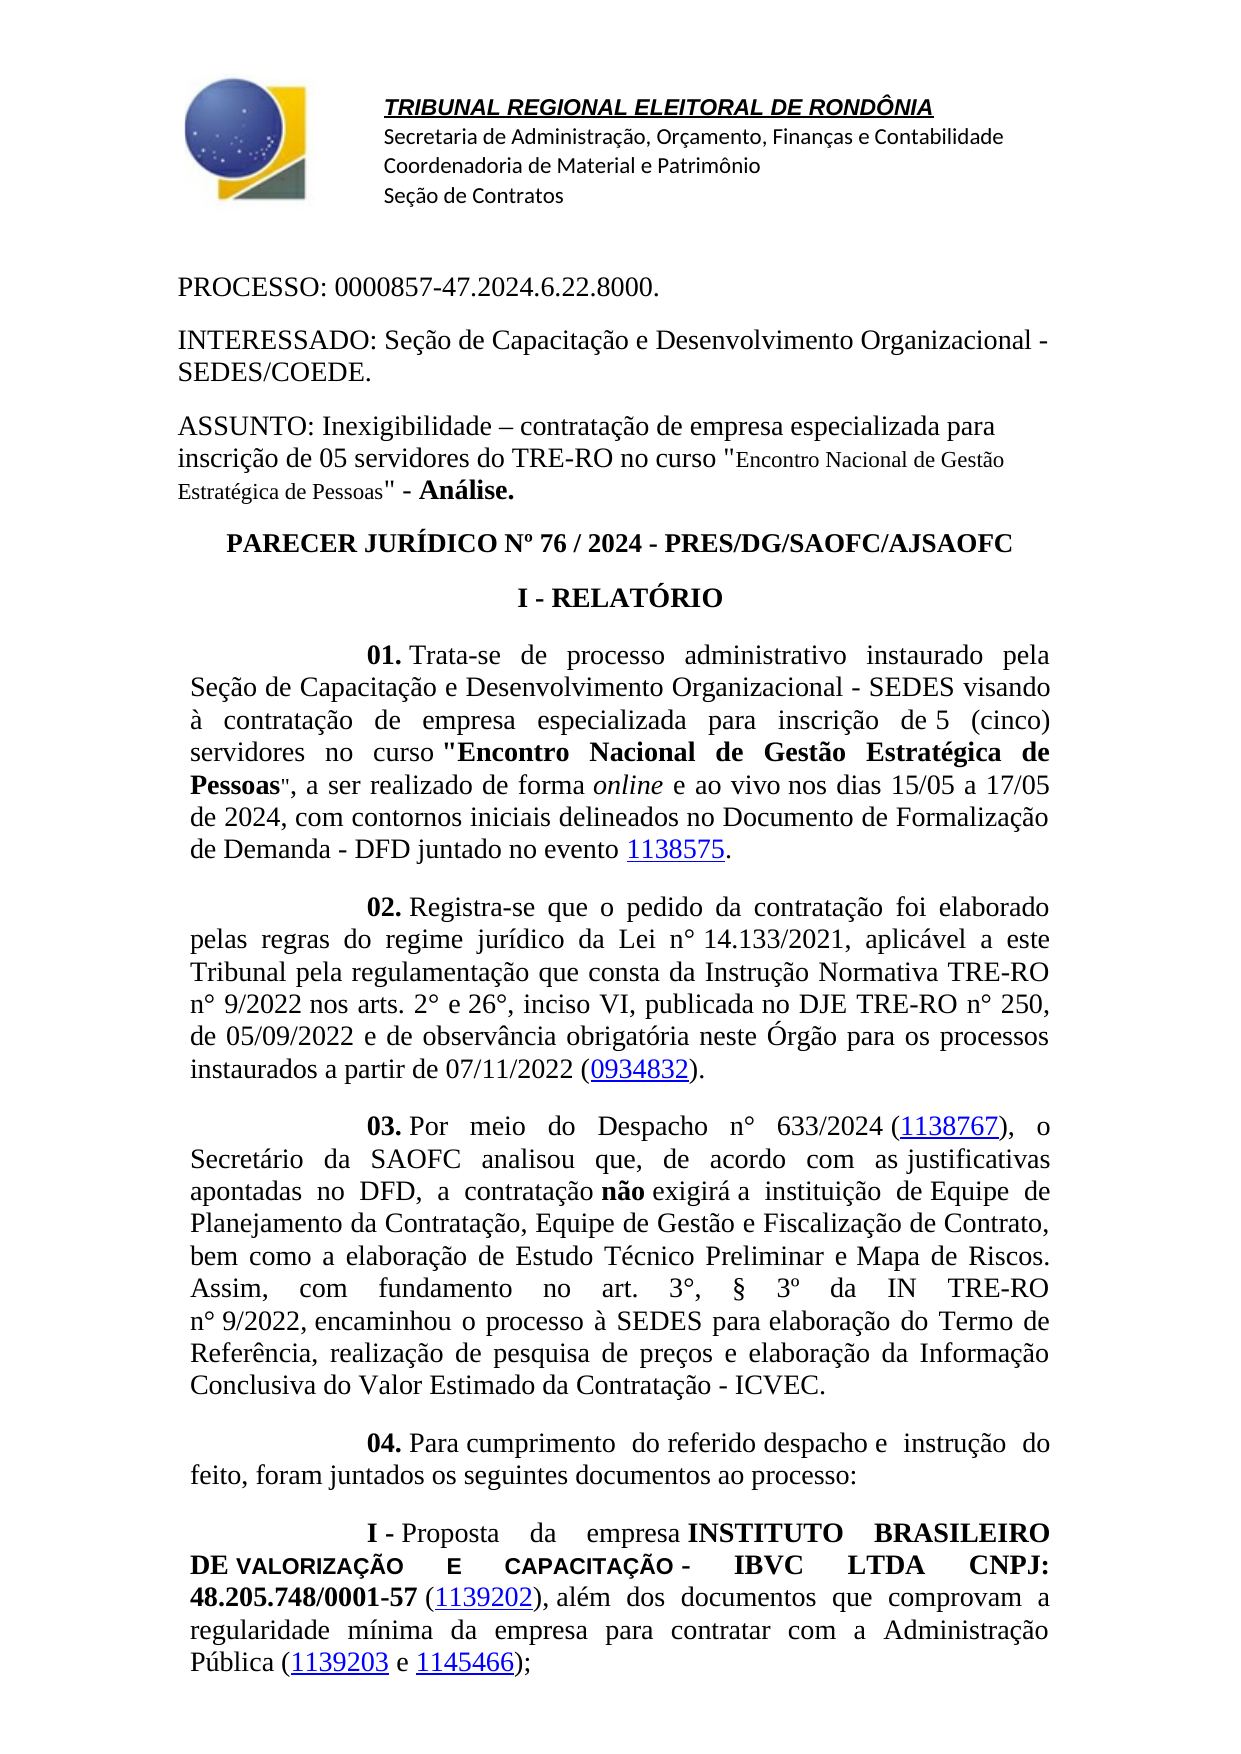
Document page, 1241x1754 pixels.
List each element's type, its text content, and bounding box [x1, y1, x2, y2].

text ASSUNTO: Inexigibilidade – contratação de empresa especializada para inscrição de 05 servidores do TRE-RO no curso "Encontro Nacional de Gestão Estratégica de Pessoas" - Análise. [177, 409, 1063, 506]
text 03. Por meio do Despacho n° 633/2024 (1138767), o Secretário da SAOFC analisou que, de acordo com as justificativas apontadas no DFD, a contratação não exigirá a instituição de Equipe de Planejamento da Contratação, Equipe de Gestão e Fiscalização de Contrato, bem como a elaboração de Estudo Técnico Preliminar e Mapa de Riscos. Assim, com fundamento no art. 3°, § 3º da IN TRE-RO n° 9/2022, encaminhou o processo à SEDES para elaboração do Termo de Referência, realização de pesquisa de preços e elaboração da Informação Conclusiva do Valor Estimado da Contratação - ICVEC. [190, 1109, 1051, 1401]
text PARECER JURÍDICO Nº 76 / 2024 - PRES/DG/SAOFC/AJSAOFC [177, 527, 1063, 558]
text 04. Para cumprimento do referido despacho e instrução do feito, foram juntados os seguintes documentos ao processo: [190, 1426, 1051, 1491]
text 01. Trata-se de processo administrativo instaurado pela Seção de Capacitação e Desenvolvimento Organizacional - SEDES visando à contratação de empresa especializada para inscrição de 5 (cinco) servidores no curso "Encontro Nacional de Gestão Estratégica de Pessoas", a ser realizado de forma online e ao vivo nos dias 15/05 a 17/05 de 2024, com contornos iniciais delineados no Documento de Formalização de Demanda - DFD juntado no evento 1138575. [190, 638, 1051, 865]
text I - RELATÓRIO [190, 581, 1051, 613]
text I - Proposta da empresa INSTITUTO BRASILEIRO DE VALORIZAÇÃO E CAPACITAÇÃO - IBVC LTDA CNPJ: 48.205.748/0001-57 (1139202), além dos documentos que comprovam a regularidade mínima da empresa para contratar com a Administração Pública (1139203 e 1145466); [190, 1516, 1051, 1678]
text PROCESSO: 0000857-47.2024.6.22.8000. [177, 270, 1063, 302]
text INTERESSADO: Seção de Capacitação e Desenvolvimento Organizacional - SEDES/COEDE. [177, 323, 1063, 388]
text 02. Registra-se que o pedido da contratação foi elaborado pelas regras do regime jurídico da Lei n° 14.133/2021, aplicável a este Tribunal pela regulamentação que consta da Instrução Normativa TRE-RO n° 9/2022 nos arts. 2° e 26°, inciso VI, publicada no DJE TRE-RO n° 250, de 05/09/2022 e de observância obrigatória neste Órgão para os processos instaurados a partir de 07/11/2022 (0934832). [190, 890, 1051, 1084]
